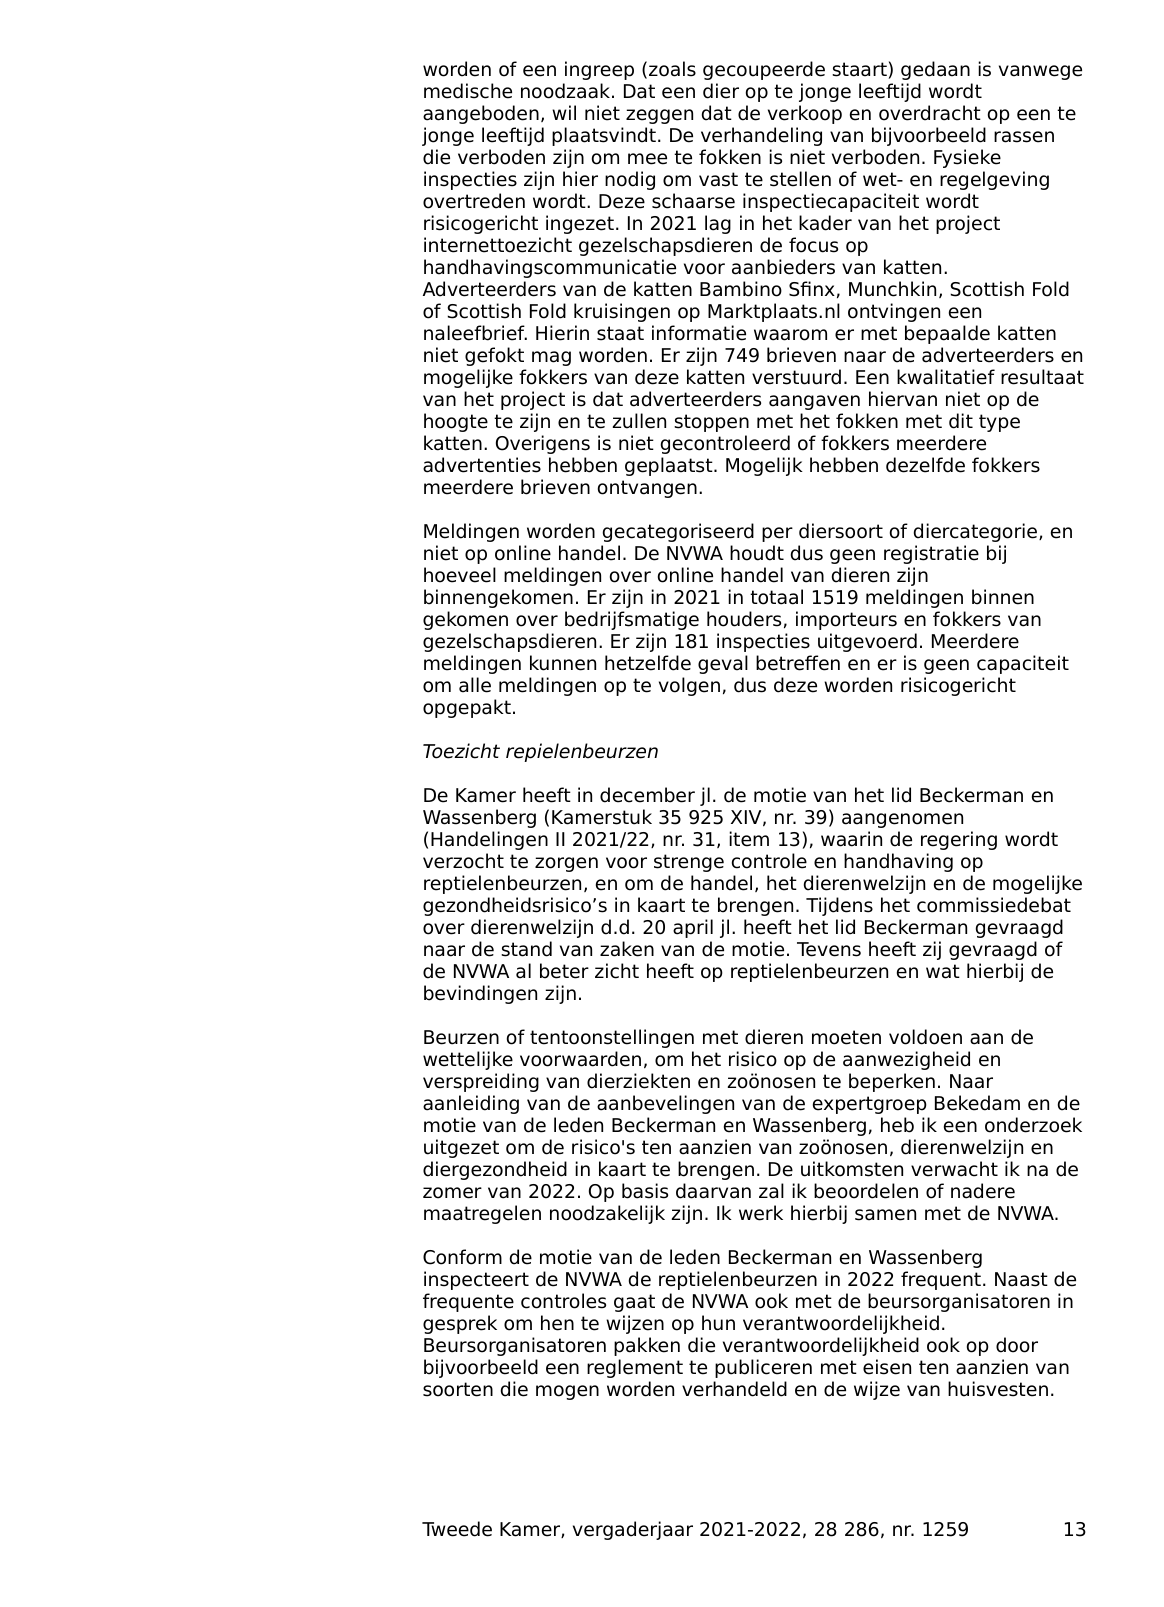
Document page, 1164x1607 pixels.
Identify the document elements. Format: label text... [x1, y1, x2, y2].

text worden of een ingreep (zoals gecoupeerde staart) gedaan is vanwege medische noodzaak. Dat een dier op te jonge leeftijd wordt aangeboden, wil niet zeggen dat de verkoop en overdracht op een te jonge leeftijd plaatsvindt. De verhandeling van bijvoorbeeld rassen die verboden zijn om mee te fokken is niet verboden. Fysieke inspecties zijn hier nodig om vast te stellen of wet- en regelgeving overtreden wordt. Deze schaarse inspectiecapaciteit wordt risicogericht ingezet. In 2021 lag in het kader van het project internettoezicht gezelschapsdieren de focus op handhavingscommunicatie voor aanbieders van katten. Adverteerders van de katten Bambino Sfinx, Munchkin, Scottish Fold of Scottish Fold kruisingen op Marktplaats.nl ontvingen een naleefbrief. Hierin staat informatie waarom er met bepaalde katten niet gefokt mag worden. Er zijn 749 brieven naar de adverteerders en mogelijke fokkers van deze katten verstuurd. Een kwalitatief resultaat van het project is dat adverteerders aangaven hiervan niet op de hoogte te zijn en te zullen stoppen met het fokken met dit type katten. Overigens is niet gecontroleerd of fokkers meerdere advertenties hebben geplaatst. Mogelijk hebben dezelfde fokkers meerdere brieven ontvangen. [422, 59, 1087, 499]
text Meldingen worden gecategoriseerd per diersoort of diercategorie, en niet op online handel. De NVWA houdt dus geen registratie bij hoeveel meldingen over online handel van dieren zijn binnengekomen. Er zijn in 2021 in totaal 1519 meldingen binnen gekomen over bedrijfsmatige houders, importeurs en fokkers van gezelschapsdieren. Er zijn 181 inspecties uitgevoerd. Meerdere meldingen kunnen hetzelfde geval betreffen en er is geen capaciteit om alle meldingen op te volgen, dus deze worden risicogericht opgepakt. [422, 521, 1087, 719]
text Toezicht repielenbeurzen [422, 741, 1087, 763]
text De Kamer heeft in december jl. de motie van het lid Beckerman en Wassenberg (Kamerstuk 35 925 XIV, nr. 39) aangenomen (Handelingen II 2021/22, nr. 31, item 13), waarin de regering wordt verzocht te zorgen voor strenge controle en handhaving op reptielenbeurzen, en om de handel, het dierenwelzijn en de mogelijke gezondheidsrisico’s in kaart te brengen. Tijdens het commissiedebat over dierenwelzijn d.d. 20 april jl. heeft het lid Beckerman gevraagd naar de stand van zaken van de motie. Tevens heeft zij gevraagd of de NVWA al beter zicht heeft op reptielenbeurzen en wat hierbij de bevindingen zijn. [422, 785, 1087, 1005]
text Conform de motie van de leden Beckerman en Wassenberg inspecteert de NVWA de reptielenbeurzen in 2022 frequent. Naast de frequente controles gaat de NVWA ook met de beursorganisatoren in gesprek om hen te wijzen op hun verantwoordelijkheid. Beursorganisatoren pakken die verantwoordelijkheid ook op door bijvoorbeeld een reglement te publiceren met eisen ten aanzien van soorten die mogen worden verhandeld en de wijze van huisvesten. [422, 1247, 1087, 1401]
text Beurzen of tentoonstellingen met dieren moeten voldoen aan de wettelijke voorwaarden, om het risico op de aanwezigheid en verspreiding van dierziekten en zoönosen te beperken. Naar aanleiding van de aanbevelingen van de expertgroep Bekedam en de motie van de leden Beckerman en Wassenberg, heb ik een onderzoek uitgezet om de risico's ten aanzien van zoönosen, dierenwelzijn en diergezondheid in kaart te brengen. De uitkomsten verwacht ik na de zomer van 2022. Op basis daarvan zal ik beoordelen of nadere maatregelen noodzakelijk zijn. Ik werk hierbij samen met de NVWA. [422, 1027, 1087, 1225]
